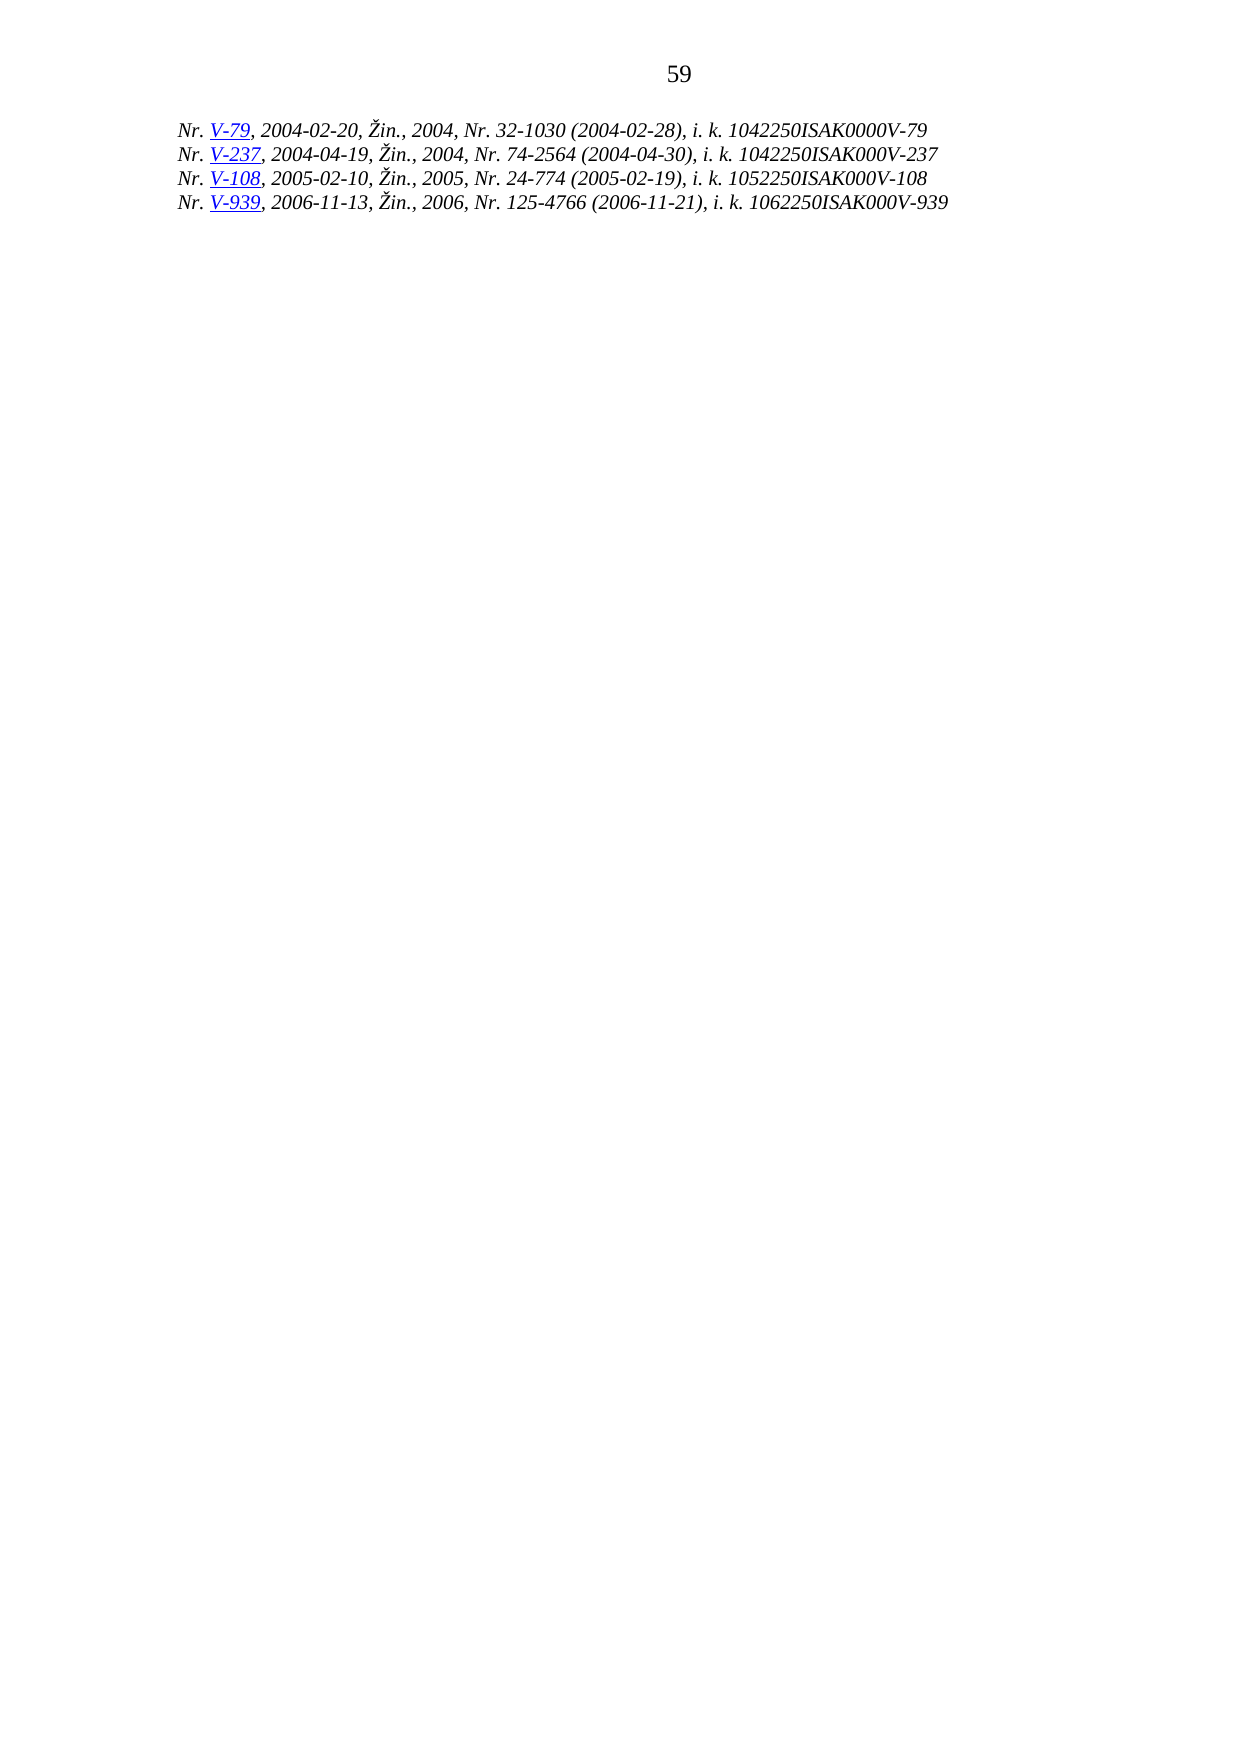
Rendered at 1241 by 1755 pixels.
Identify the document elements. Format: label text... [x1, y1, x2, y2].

text Nr. V-237, 2004-04-19, Žin., 2004, Nr. 74-2564 (2004-04-30), i. k. 1042250ISAK000V-237 [177, 142, 1181, 166]
text Nr. V-939, 2006-11-13, Žin., 2006, Nr. 125-4766 (2006-11-21), i. k. 1062250ISAK000V-939 [177, 190, 1181, 214]
text Nr. V-108, 2005-02-10, Žin., 2005, Nr. 24-774 (2005-02-19), i. k. 1052250ISAK000V-108 [177, 166, 1181, 190]
text Nr. V-79, 2004-02-20, Žin., 2004, Nr. 32-1030 (2004-02-28), i. k. 1042250ISAK0000V-79 [177, 118, 1181, 142]
